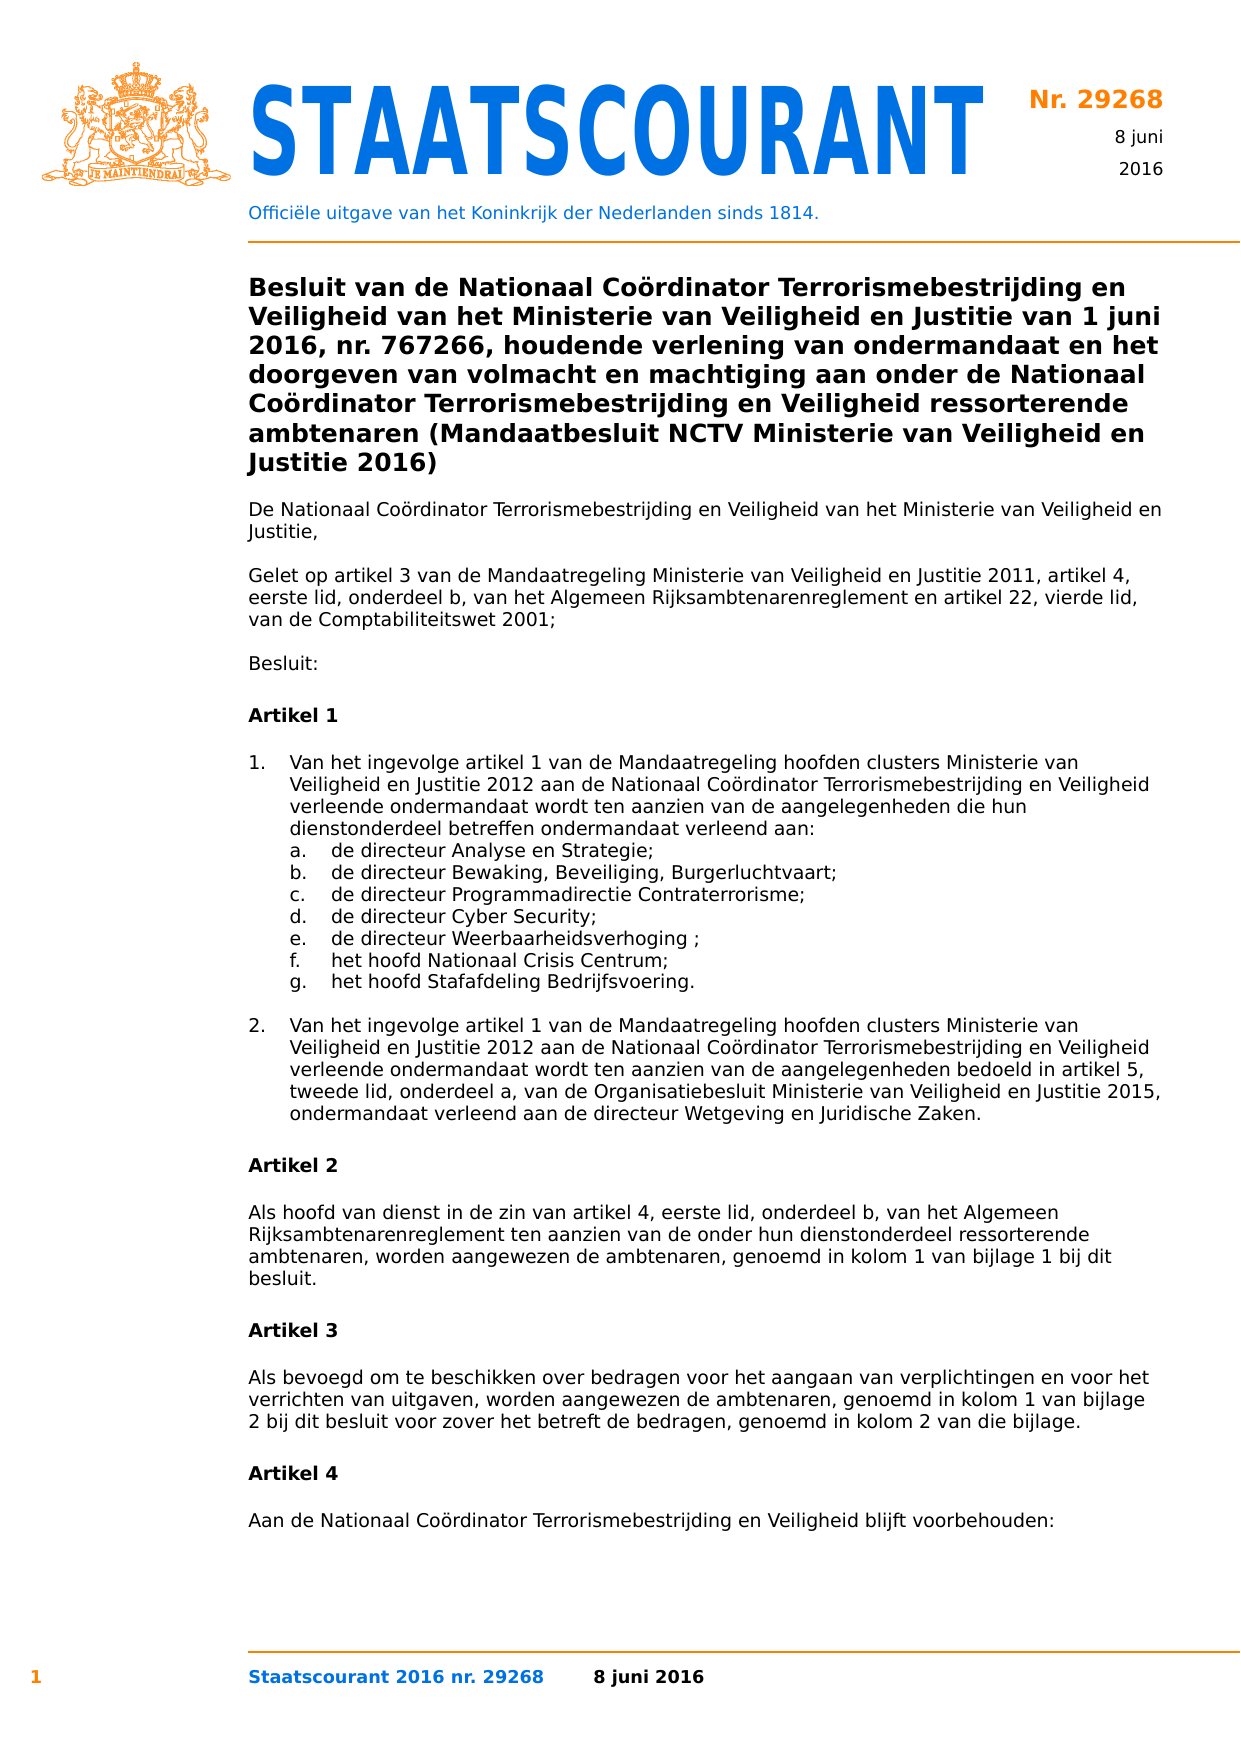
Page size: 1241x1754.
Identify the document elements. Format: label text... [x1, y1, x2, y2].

subtitle Besluit van de Nationaal Coördinator Terrorismebestrijding en Veiligheid van het Ministerie van Veiligheid en Justitie van 1 juni 2016, nr. 767266, houdende verlening van ondermandaat en het doorgeven van volmacht en machtiging aan onder de Nationaal Coördinator Terrorismebestrijding en Veiligheid ressorterende ambtenaren (Mandaatbesluit NCTV Ministerie van Veiligheid en Justitie 2016) [248, 273, 1163, 477]
text Aan de Nationaal Coördinator Terrorismebestrijding en Veiligheid blijft voorbehouden: [248, 1510, 1163, 1532]
text g. het hoofd Stafafdeling Bedrijfsvoering. [289, 971, 1163, 993]
text 2. Van het ingevolge artikel 1 van de Mandaatregeling hoofden clusters Ministerie van Veiligheid en Justitie 2012 aan de Nationaal Coördinator Terrorismebestrijding en Veiligheid verleende ondermandaat wordt ten aanzien van de aangelegenheden bedoeld in artikel 5, tweede lid, onderdeel a, van de Organisatiebesluit Ministerie van Veiligheid en Justitie 2015, ondermandaat verleend aan de directeur Wetgeving en Juridische Zaken. [248, 1015, 1163, 1125]
text d. de directeur Cyber Security; [289, 906, 1163, 927]
text Als hoofd van dienst in de zin van artikel 4, eerste lid, onderdeel b, van het Algemeen Rijksambtenarenreglement ten aanzien van de onder hun dienstonderdeel ressorterende ambtenaren, worden aangewezen de ambtenaren, genoemd in kolom 1 van bijlage 1 bij dit besluit. [248, 1202, 1163, 1290]
table_header STAATSCOURANT [248, 62, 998, 203]
picture [41, 62, 231, 186]
text b. de directeur Bewaking, Beveiliging, Burgerluchtvaart; [289, 862, 1163, 883]
text Gelet op artikel 3 van de Mandaatregeling Ministerie van Veiligheid en Justitie 2011, artikel 4, eerste lid, onderdeel b, van het Algemeen Rijksambtenarenreglement en artikel 22, vierde lid, van de Comptabiliteitswet 2001; [248, 565, 1163, 631]
table_header Nr. 29268 [998, 62, 1240, 121]
text e. de directeur Weerbaarheidsverhoging ; [289, 927, 1163, 949]
subtitle Artikel 3 [248, 1320, 1163, 1342]
table_header [25, 62, 248, 241]
text c. de directeur Programmadirectie Contraterrorisme; [289, 883, 1163, 906]
subtitle Artikel 4 [248, 1463, 1163, 1485]
text 1. Van het ingevolge artikel 1 van de Mandaatregeling hoofden clusters Ministerie van Veiligheid en Justitie 2012 aan de Nationaal Coördinator Terrorismebestrijding en Veiligheid verleende ondermandaat wordt ten aanzien van de aangelegenheden die hun dienstonderdeel betreffen ondermandaat verleend aan: [248, 752, 1163, 839]
text De Nationaal Coördinator Terrorismebestrijding en Veiligheid van het Ministerie van Veiligheid en Justitie, [248, 499, 1163, 543]
text Besluit: [248, 653, 1163, 675]
table_cell Officiële uitgave van het Koninkrijk der Nederlanden sinds 1814. [248, 203, 1240, 241]
text Als bevoegd om te beschikken over bedragen voor het aangaan van verplichtingen en voor het verrichten van uitgaven, worden aangewezen de ambtenaren, genoemd in kolom 1 van bijlage 2 bij dit besluit voor zover het betreft de bedragen, genoemd in kolom 2 van die bijlage. [248, 1367, 1163, 1433]
text a. de directeur Analyse en Strategie; [289, 839, 1163, 862]
table_cell 2016 [998, 153, 1240, 203]
subtitle Artikel 1 [248, 705, 1163, 727]
table_cell 8 juni [998, 121, 1240, 153]
text f. het hoofd Nationaal Crisis Centrum; [289, 949, 1163, 971]
subtitle Artikel 2 [248, 1155, 1163, 1177]
